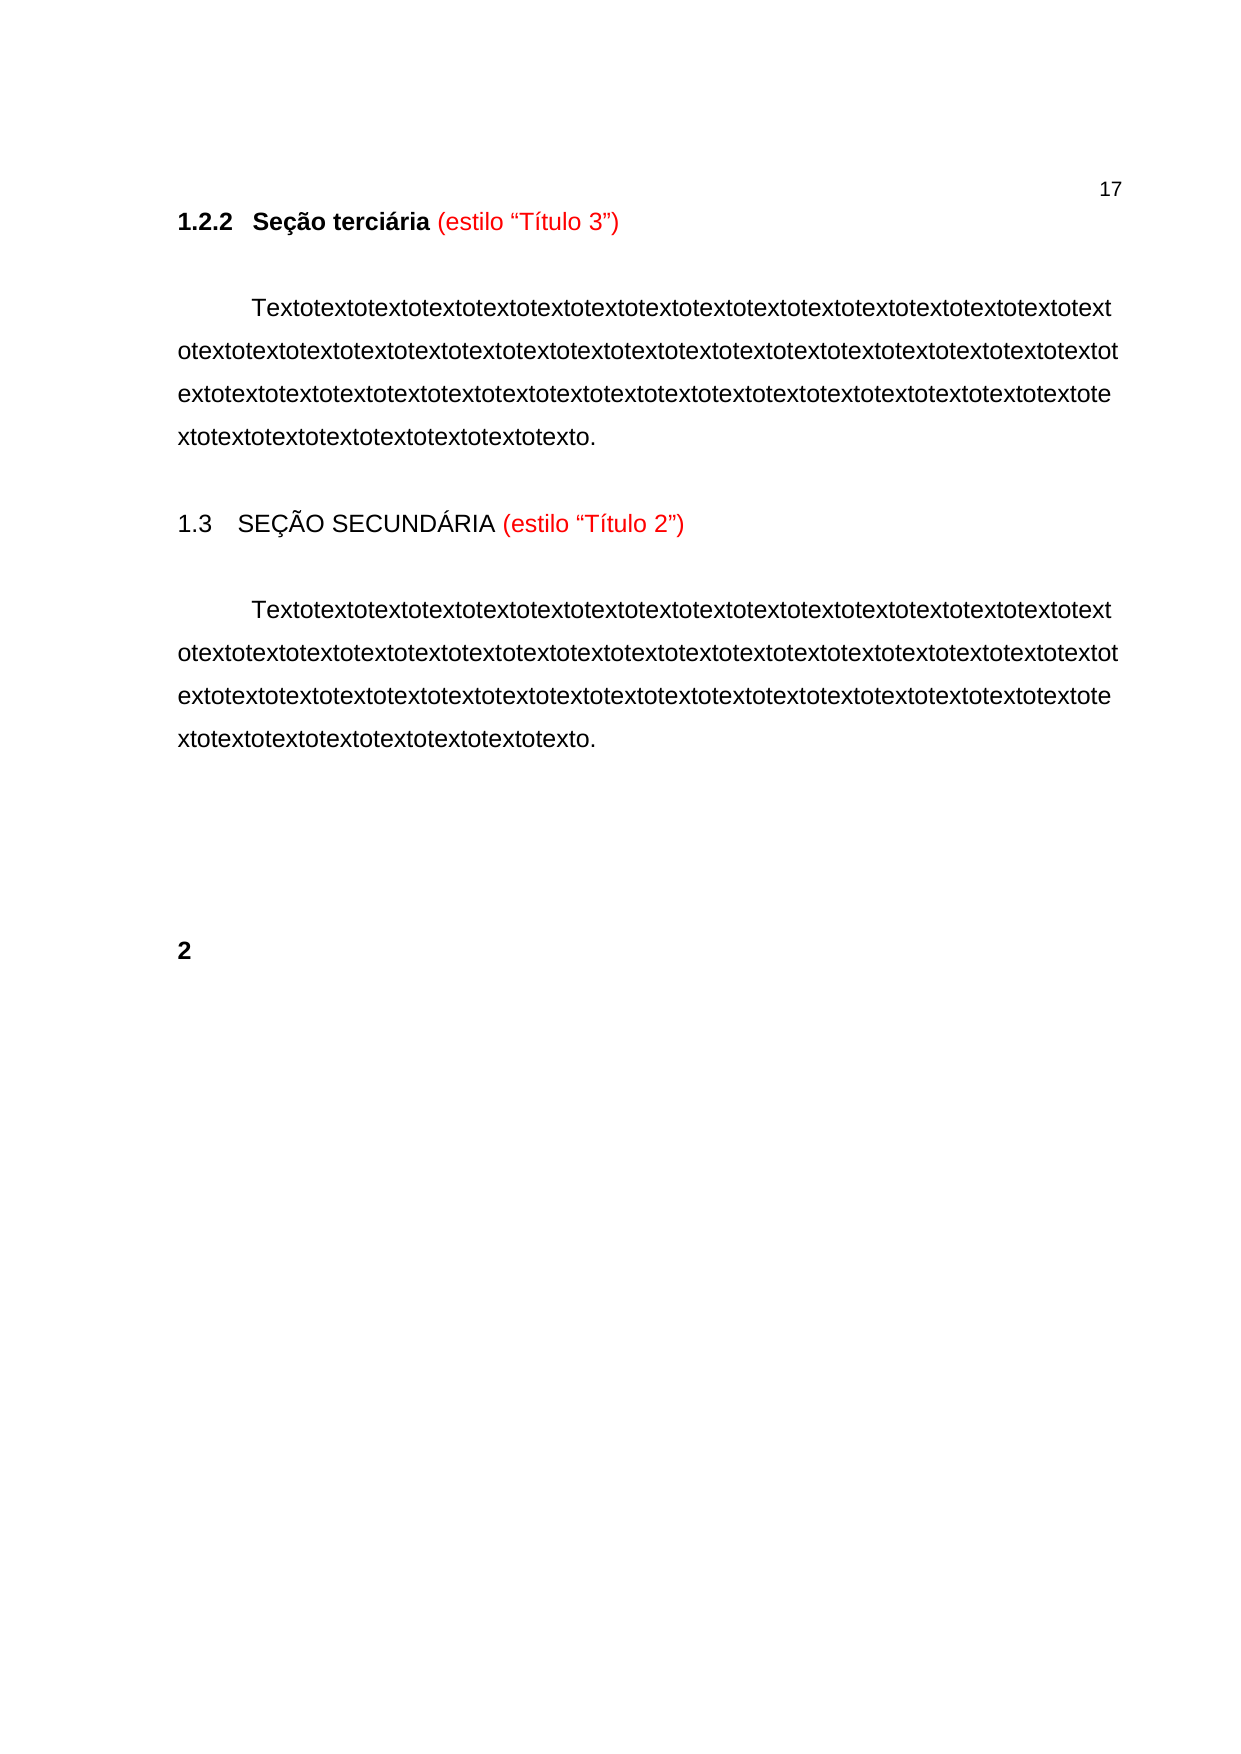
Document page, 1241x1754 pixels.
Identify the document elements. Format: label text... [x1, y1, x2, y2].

subtitle Seção terciária (estilo “Título 3”) [177, 207, 1122, 235]
text Textotextotextotextotextotextotextotextotextotextotextotextotextotextotextotextotextotextotextotextotextotextotextotextotextotextotextotextotextotextotextotextotextotextotextotextotextotextotextotextotextotextotextotextotextotextotextotextotextotextotextotextotextotextotextotextotextotexto. [177, 293, 1122, 451]
subtitle SEÇÃO SECUNDÁRIA (estilo “Título 2”) [177, 508, 1122, 537]
text Textotextotextotextotextotextotextotextotextotextotextotextotextotextotextotextotextotextotextotextotextotextotextotextotextotextotextotextotextotextotextotextotextotextotextotextotextotextotextotextotextotextotextotextotextotextotextotextotextotextotextotextotextotextotextotextotextotexto. [177, 595, 1122, 753]
